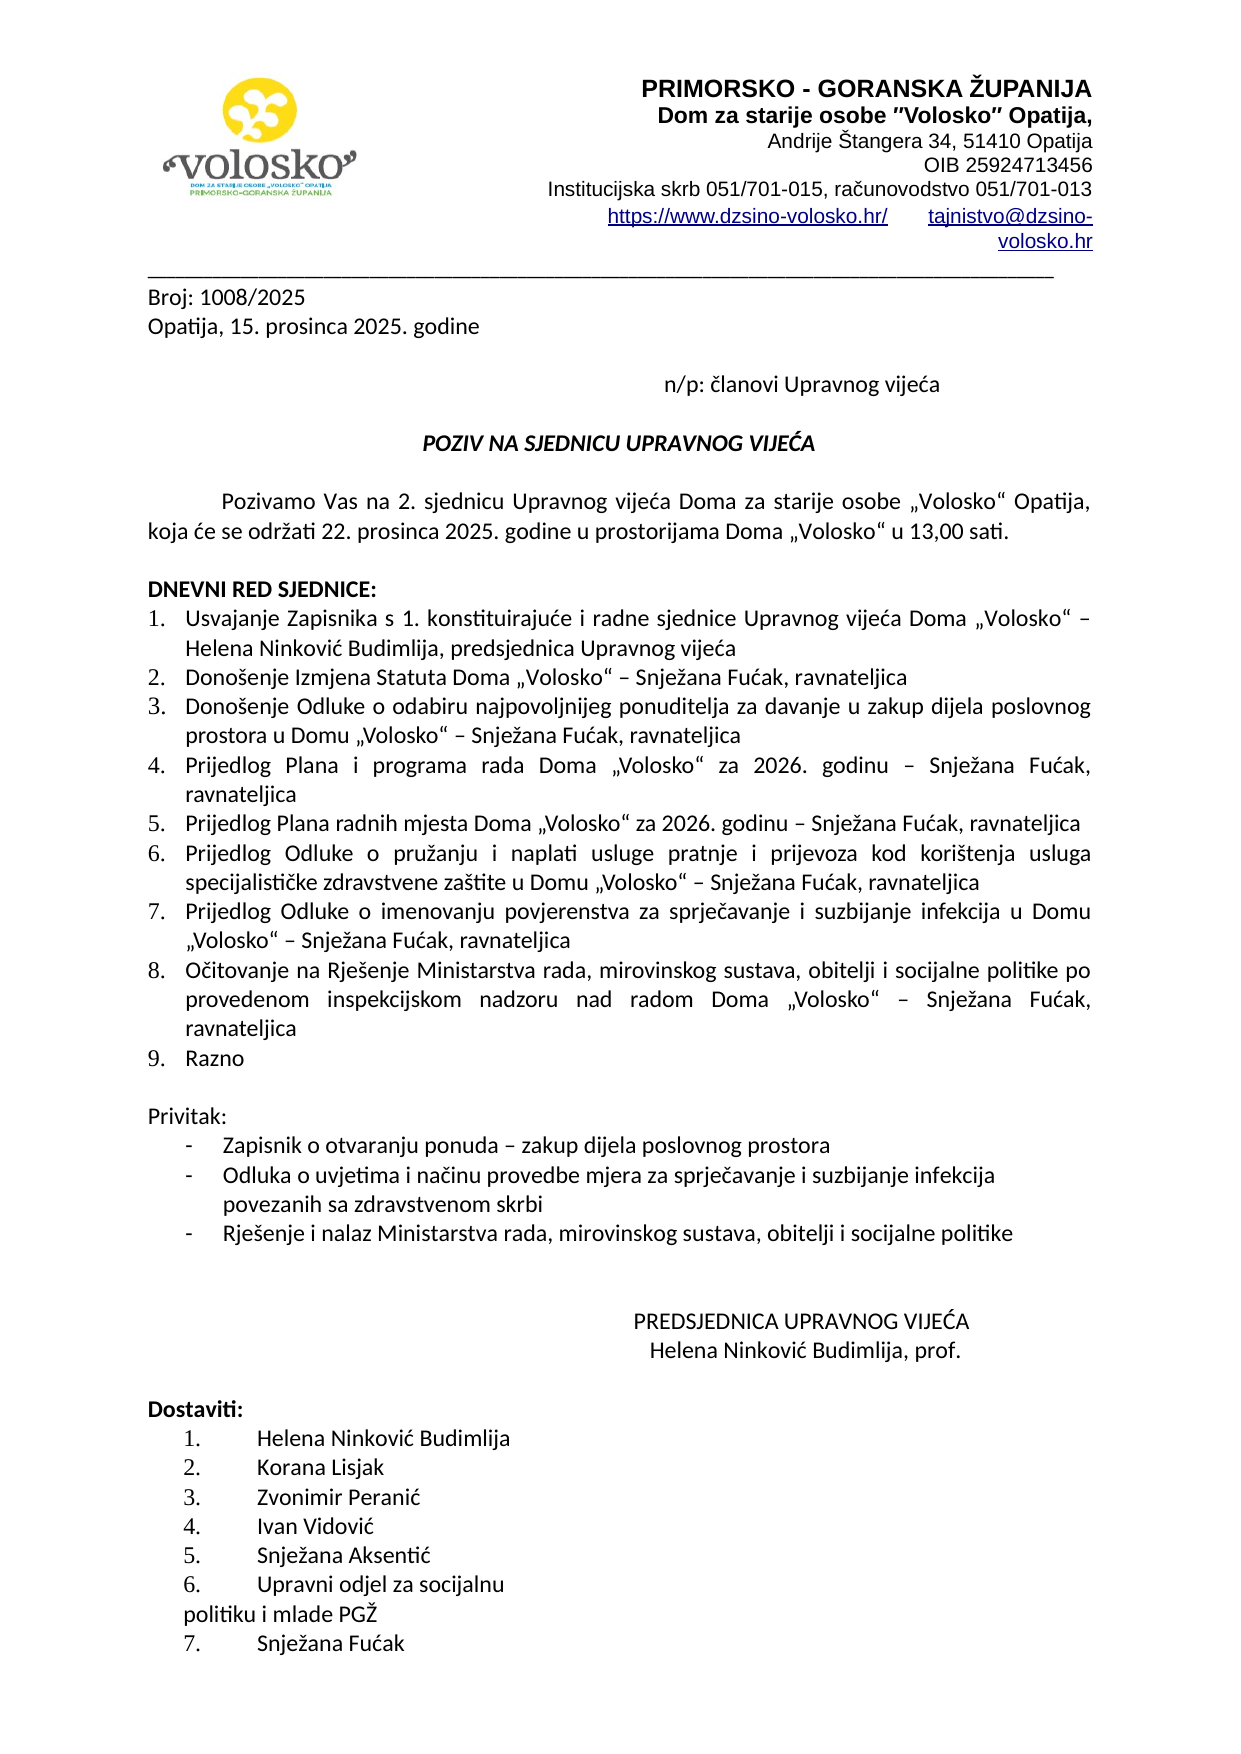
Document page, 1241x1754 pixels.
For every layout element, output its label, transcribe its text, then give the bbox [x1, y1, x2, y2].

list Snježana Fućak [183, 1628, 1093, 1657]
text DNEVNI RED SJEDNICE: [148, 574, 1093, 603]
list Zvonimir Peranić [183, 1482, 1093, 1511]
text n/p: članovi Upravnog vijeća [148, 369, 1093, 399]
text Dostaviti: [148, 1394, 1093, 1423]
list Donošenje Izmjena Statuta Doma „Volosko“ – Snježana Fućak, ravnateljica [148, 662, 1093, 691]
list Prijedlog Plana i programa rada Doma „Volosko“ za 2026. godinu – Snježana Fućak, ravnateljica [148, 750, 1093, 808]
text Helena Ninković Budimlija, prof. [369, 1335, 1093, 1364]
list Razno [148, 1043, 1093, 1072]
list Prijedlog Odluke o pružanju i naplati usluge pratnje i prijevoza kod korištenja usluga specijalističke zdravstvene zaštite u Domu „Volosko“ – Snježana Fućak, ravnateljica [148, 838, 1093, 896]
list Ivan Vidović [183, 1511, 1093, 1540]
list Očitovanje na Rješenje Ministarstva rada, mirovinskog sustava, obitelji i socijalne politike po provedenom inspekcijskom nadzoru nad radom Doma „Volosko“ – Snježana Fućak, ravnateljica [148, 955, 1093, 1043]
list Usvajanje Zapisnika s 1. konstituirajuće i radne sjednice Upravnog vijeća Doma „Volosko“ – Helena Ninković Budimlija, predsjednica Upravnog vijeća [148, 603, 1093, 662]
list Upravni odjel za socijalnu [183, 1569, 1093, 1599]
list Snježana Aksentić [183, 1540, 1093, 1569]
text Opatija, 15. prosinca 2025. godine [148, 311, 1093, 340]
list Korana Lisjak [183, 1452, 1093, 1482]
list Helena Ninković Budimlija [183, 1423, 1093, 1452]
text politiku i mlade PGŽ [183, 1599, 1093, 1628]
list Zapisnik o otvaranju ponuda – zakup dijela poslovnog prostora [185, 1130, 1093, 1160]
text Pozivamo Vas na 2. sjednicu Upravnog vijeća Doma za starije osobe „Volosko“ Opatija, koja će se održati 22. prosinca 2025. godine u prostorijama Doma „Volosko“ u 13,00 sati. [148, 486, 1093, 545]
list Rješenje i nalaz Ministarstva rada, mirovinskog sustava, obitelji i socijalne politike [185, 1218, 1093, 1247]
text Broj: 1008/2025 [148, 282, 1093, 311]
list Prijedlog Plana radnih mjesta Doma „Volosko“ za 2026. godinu – Snježana Fućak, ravnateljica [148, 808, 1093, 838]
list Donošenje Odluke o odabiru najpovoljnijeg ponuditelja za davanje u zakup dijela poslovnog prostora u Domu „Volosko“ – Snježana Fućak, ravnateljica [148, 691, 1093, 750]
list Prijedlog Odluke o imenovanju povjerenstva za sprječavanje i suzbijanje infekcija u Domu „Volosko“ – Snježana Fućak, ravnateljica [148, 896, 1093, 955]
text PREDSJEDNICA UPRAVNOG VIJEĆA [516, 1306, 1093, 1335]
text Privitak: [148, 1101, 1093, 1130]
list Odluka o uvjetima i načinu provedbe mjera za sprječavanje i suzbijanje infekcija povezanih sa zdravstvenom skrbi [185, 1160, 1093, 1218]
text POZIV NA SJEDNICU UPRAVNOG VIJEĆA [148, 428, 1093, 457]
